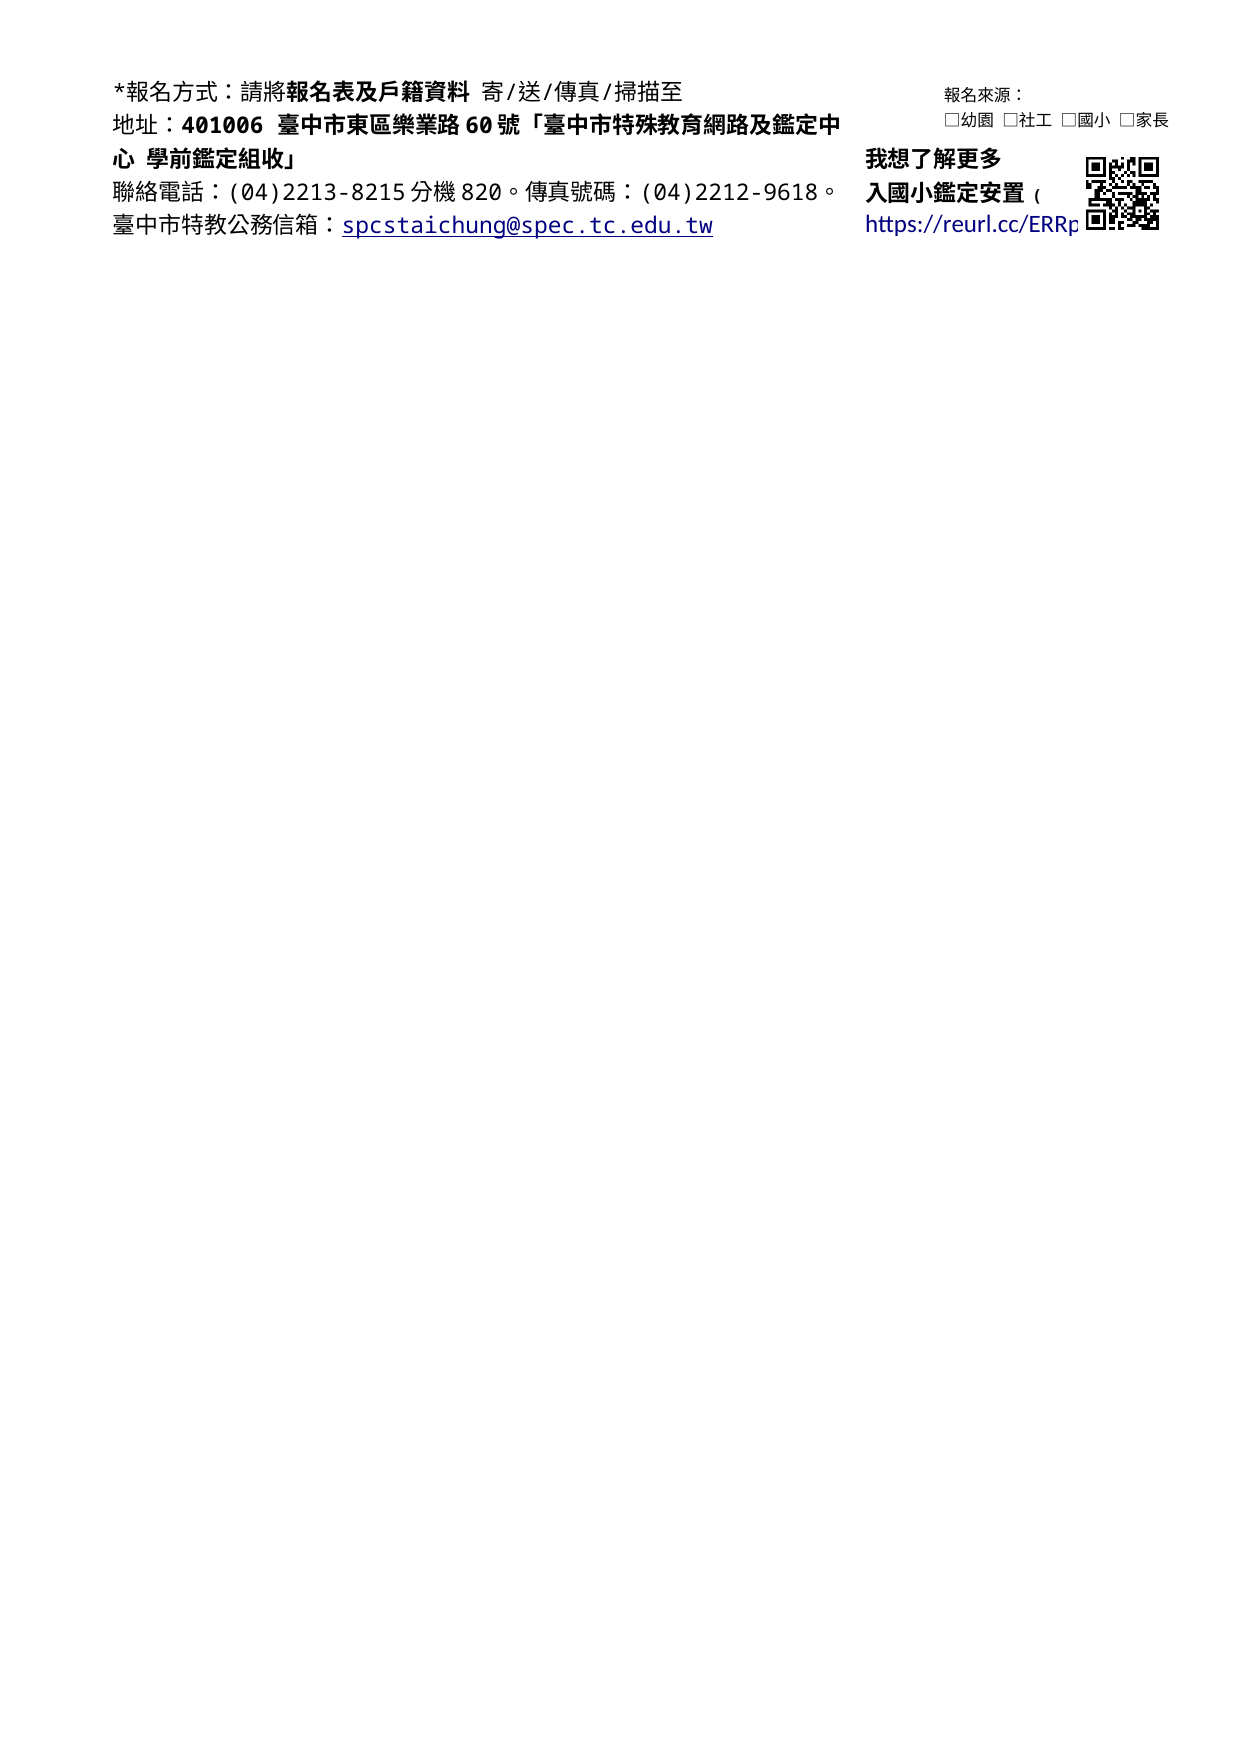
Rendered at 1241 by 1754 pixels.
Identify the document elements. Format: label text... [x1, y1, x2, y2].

text 地址：401006 臺中市東區樂業路60號「臺中市特殊教育網路及鑑定中心 學前鑑定組收」 聯絡電話：(04)2213-8215分機820。傳真號碼：(04)2212-9618。 臺中市特教公務信箱：spcstaichung@spec.tc.edu.tw [112, 107, 1128, 240]
text *報名方式：請將報名表及戶籍資料 寄/送/傳真/掃描至 [112, 74, 1128, 107]
